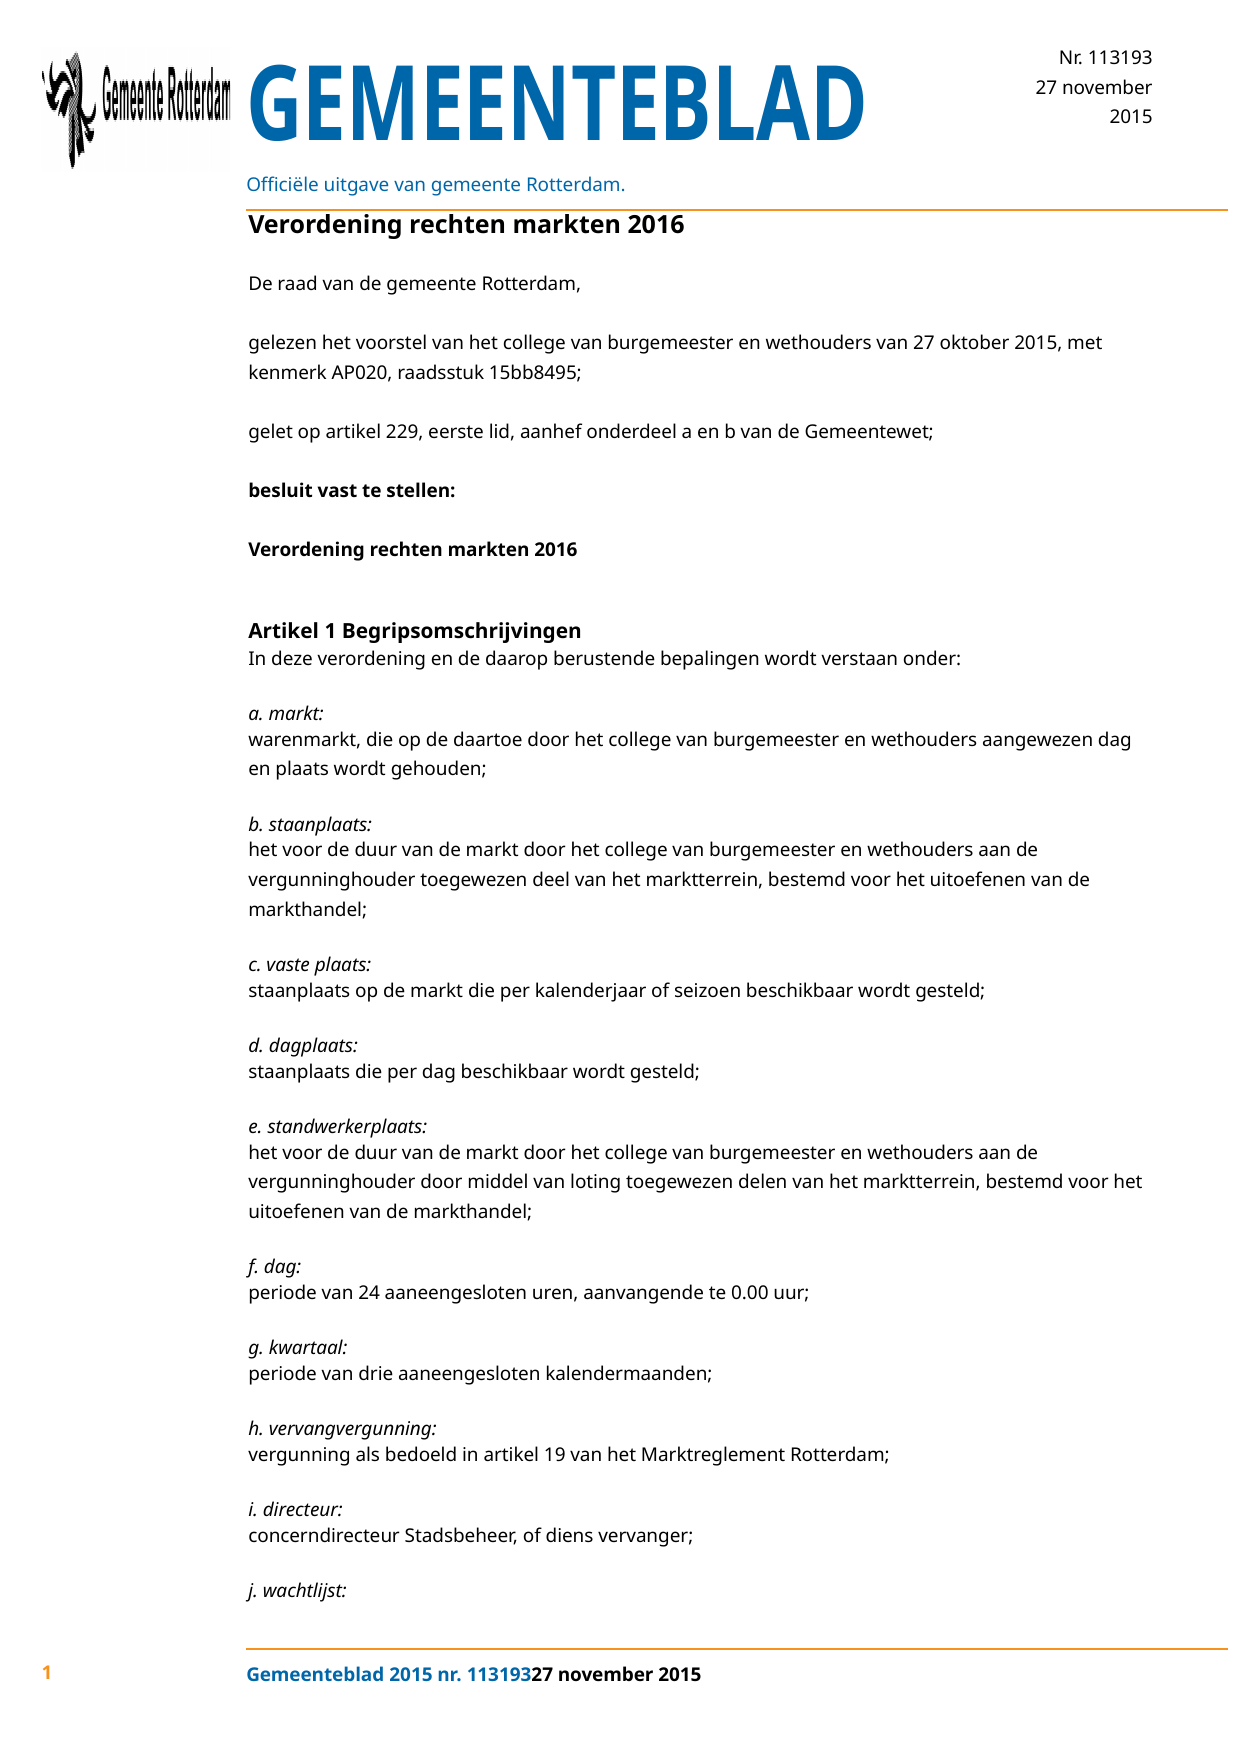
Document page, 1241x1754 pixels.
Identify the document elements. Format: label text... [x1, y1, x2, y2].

text In deze verordening en de daarop berustende bepalingen wordt verstaan onder: [248, 645, 1152, 671]
text a. markt: [248, 700, 1152, 726]
text i. directeur: [248, 1497, 1152, 1522]
text c. vaste plaats: [248, 951, 1152, 977]
text periode van drie aaneengesloten kalendermaanden; [248, 1360, 1152, 1386]
text het voor de duur van de markt door het college van burgemeester en wethouders aan de vergunninghouder toegewezen deel van het marktterrein, bestemd voor het uitoefenen van de markthandel; [248, 837, 1152, 922]
text vergunning als bedoeld in artikel 19 van het Marktreglement Rotterdam; [248, 1441, 1152, 1467]
text warenmarkt, die op de daartoe door het college van burgemeester en wethouders aangewezen dag en plaats wordt gehouden; [248, 726, 1152, 781]
text j. wachtlijst: [248, 1578, 1152, 1603]
text b. staanplaats: [248, 811, 1152, 837]
text e. standwerkerplaats: [248, 1113, 1152, 1139]
text besluit vast te stellen: [248, 477, 1152, 503]
text h. vervangvergunning: [248, 1416, 1152, 1441]
text d. dagplaats: [248, 1032, 1152, 1058]
text f. dag: [248, 1253, 1152, 1279]
text het voor de duur van de markt door het college van burgemeester en wethouders aan de vergunninghouder door middel van loting toegewezen delen van het marktterrein, bestemd voor het uitoefenen van de markthandel; [248, 1139, 1152, 1224]
text Verordening rechten markten 2016 [248, 211, 1152, 241]
text Verordening rechten markten 2016 [248, 537, 1152, 562]
text concerndirecteur Stadsbeheer, of diens vervanger; [248, 1522, 1152, 1548]
text periode van 24 aaneengesloten uren, aanvangende te 0.00 uur; [248, 1279, 1152, 1305]
text De raad van de gemeente Rotterdam, [248, 270, 1152, 296]
text Artikel 1 Begripsomschrijvingen [248, 617, 1152, 645]
text staanplaats op de markt die per kalenderjaar of seizoen beschikbaar wordt gesteld; [248, 977, 1152, 1003]
text staanplaats die per dag beschikbaar wordt gesteld; [248, 1058, 1152, 1084]
text gelezen het voorstel van het college van burgemeester en wethouders van 27 oktober 2015, met kenmerk AP020, raadsstuk 15bb8495; [248, 329, 1152, 385]
text g. kwartaal: [248, 1334, 1152, 1360]
picture [41, 47, 231, 172]
text gelet op artikel 229, eerste lid, aanhef onderdeel a en b van de Gemeentewet; [248, 418, 1152, 444]
